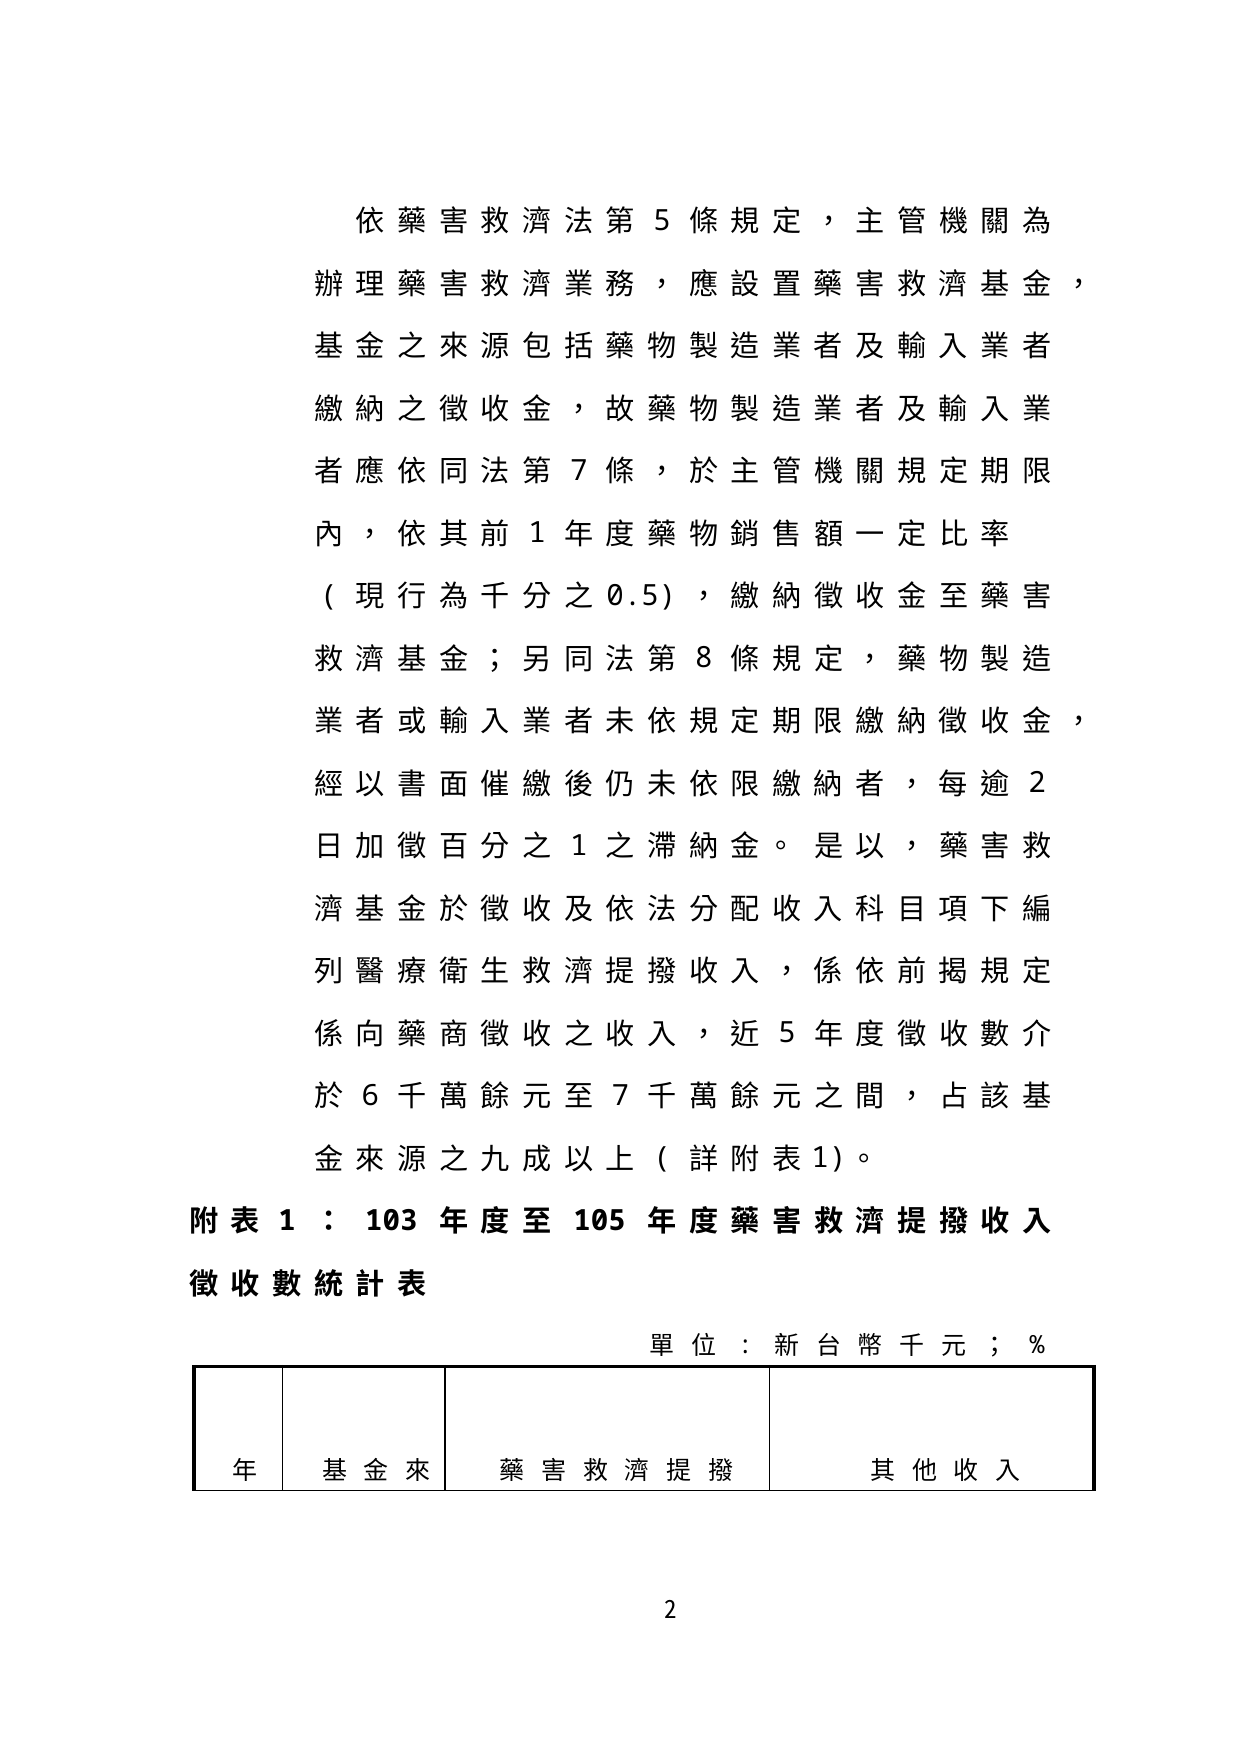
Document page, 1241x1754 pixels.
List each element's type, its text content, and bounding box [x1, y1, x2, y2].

table_header 其他收入 [770, 1368, 1092, 1490]
text 單位:新台幣千元；% [183, 1302, 1058, 1365]
text 依藥害救濟法第5條規定，主管機關為辦理藥害救濟業務，應設置藥害救濟基金，基金之來源包括藥物製造業者及輸入業者繳納之徵收金，故藥物製造業者及輸入業者應依同法第7條，於主管機關規定期限內，依其前1年度藥物銷售額一定比率(現行為千分之0.5)，繳納徵收金至藥害救濟基金；另同法第8條規定，藥物製造業者或輸入業者未依規定期限繳納徵收金，經以書面催繳後仍未依限繳納者，每逾2日加徵百分之1之滯納金。是以，藥害救濟基金於徵收及依法分配收入科目項下編列醫療衛生救濟提撥收入，係依前揭規定係向藥商徵收之收入，近5年度徵收數介於6千萬餘元至7千萬餘元之間，占該基金來源之九成以上(詳附表1)。 [271, 177, 1058, 1177]
table_header 年 [196, 1368, 282, 1490]
table_header 基金來 [283, 1368, 444, 1490]
table_header 藥害救濟提撥 [446, 1368, 769, 1490]
text 附表1：103年度至105年度藥害救濟提撥收入徵收數統計表 [183, 1177, 1058, 1302]
